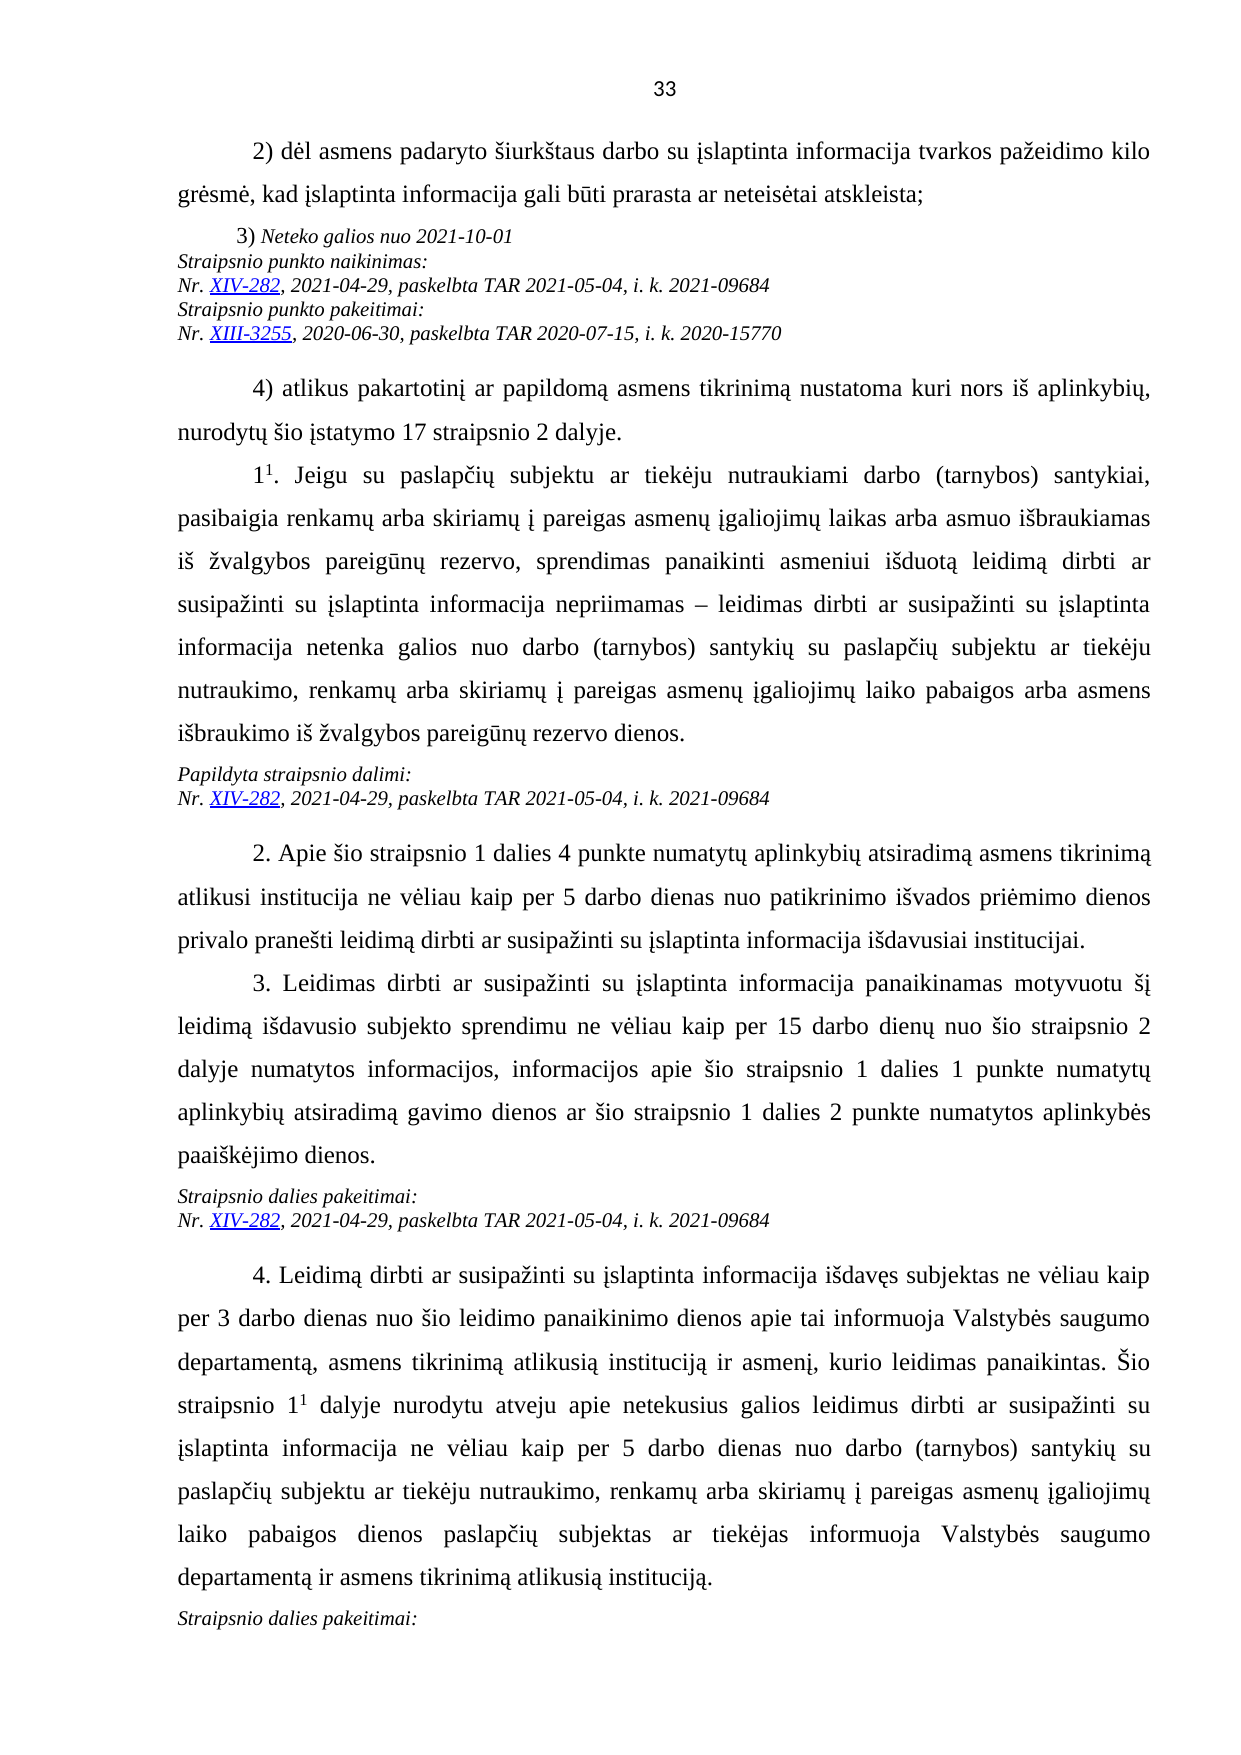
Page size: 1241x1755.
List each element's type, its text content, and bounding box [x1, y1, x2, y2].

text Papildyta straipsnio dalimi: [177, 762, 1152, 786]
text Straipsnio dalies pakeitimai: [177, 1605, 1152, 1629]
text 3. Leidimas dirbti ar susipažinti su įslaptinta informacija panaikinamas motyvuotu šį leidimą išdavusio subjekto sprendimu ne vėliau kaip per 15 darbo dienų nuo šio straipsnio 2 dalyje numatytos informacijos, informacijos apie šio straipsnio 1 dalies 1 punkte numatytų aplinkybių atsiradimą gavimo dienos ar šio straipsnio 1 dalies 2 punkte numatytos aplinkybės paaiškėjimo dienos. [177, 968, 1152, 1169]
text Straipsnio punkto pakeitimai: [177, 297, 1152, 321]
text 3) Neteko galios nuo 2021-10-01 [177, 222, 1152, 248]
text Nr. XIV-282, 2021-04-29, paskelbta TAR 2021-05-04, i. k. 2021-09684 [177, 786, 1152, 810]
text 2) dėl asmens padaryto šiurkštaus darbo su įslaptinta informacija tvarkos pažeidimo kilo grėsmė, kad įslaptinta informacija gali būti prarasta ar neteisėtai atskleista; [177, 136, 1152, 208]
text 4. Leidimą dirbti ar susipažinti su įslaptinta informacija išdavęs subjektas ne vėliau kaip per 3 darbo dienas nuo šio leidimo panaikinimo dienos apie tai informuoja Valstybės saugumo departamentą, asmens tikrinimą atlikusią instituciją ir asmenį, kurio leidimas panaikintas. Šio straipsnio 11 dalyje nurodytu atveju apie netekusius galios leidimus dirbti ar susipažinti su įslaptinta informacija ne vėliau kaip per 5 darbo dienas nuo darbo (tarnybos) santykių su paslapčių subjektu ar tiekėju nutraukimo, renkamų arba skiriamų į pareigas asmenų įgaliojimų laiko pabaigos dienos paslapčių subjektas ar tiekėjas informuoja Valstybės saugumo departamentą ir asmens tikrinimą atlikusią instituciją. [177, 1260, 1152, 1591]
text Nr. XIV-282, 2021-04-29, paskelbta TAR 2021-05-04, i. k. 2021-09684 [177, 273, 1152, 297]
text Nr. XIII-3255, 2020-06-30, paskelbta TAR 2020-07-15, i. k. 2020-15770 [177, 321, 1152, 345]
text Straipsnio dalies pakeitimai: [177, 1183, 1152, 1208]
text 2. Apie šio straipsnio 1 dalies 4 punkte numatytų aplinkybių atsiradimą asmens tikrinimą atlikusi institucija ne vėliau kaip per 5 darbo dienas nuo patikrinimo išvados priėmimo dienos privalo pranešti leidimą dirbti ar susipažinti su įslaptinta informacija išdavusiai institucijai. [177, 838, 1152, 953]
text 11. Jeigu su paslapčių subjektu ar tiekėju nutraukiami darbo (tarnybos) santykiai, pasibaigia renkamų arba skiriamų į pareigas asmenų įgaliojimų laikas arba asmuo išbraukiamas iš žvalgybos pareigūnų rezervo, sprendimas panaikinti asmeniui išduotą leidimą dirbti ar susipažinti su įslaptinta informacija nepriimamas – leidimas dirbti ar susipažinti su įslaptinta informacija netenka galios nuo darbo (tarnybos) santykių su paslapčių subjektu ar tiekėju nutraukimo, renkamų arba skiriamų į pareigas asmenų įgaliojimų laiko pabaigos arba asmens išbraukimo iš žvalgybos pareigūnų rezervo dienos. [177, 460, 1152, 747]
text Straipsnio punkto naikinimas: [177, 248, 1152, 273]
text Nr. XIV-282, 2021-04-29, paskelbta TAR 2021-05-04, i. k. 2021-09684 [177, 1208, 1152, 1232]
text 4) atlikus pakartotinį ar papildomą asmens tikrinimą nustatoma kuri nors iš aplinkybių, nurodytų šio įstatymo 17 straipsnio 2 dalyje. [177, 373, 1152, 445]
